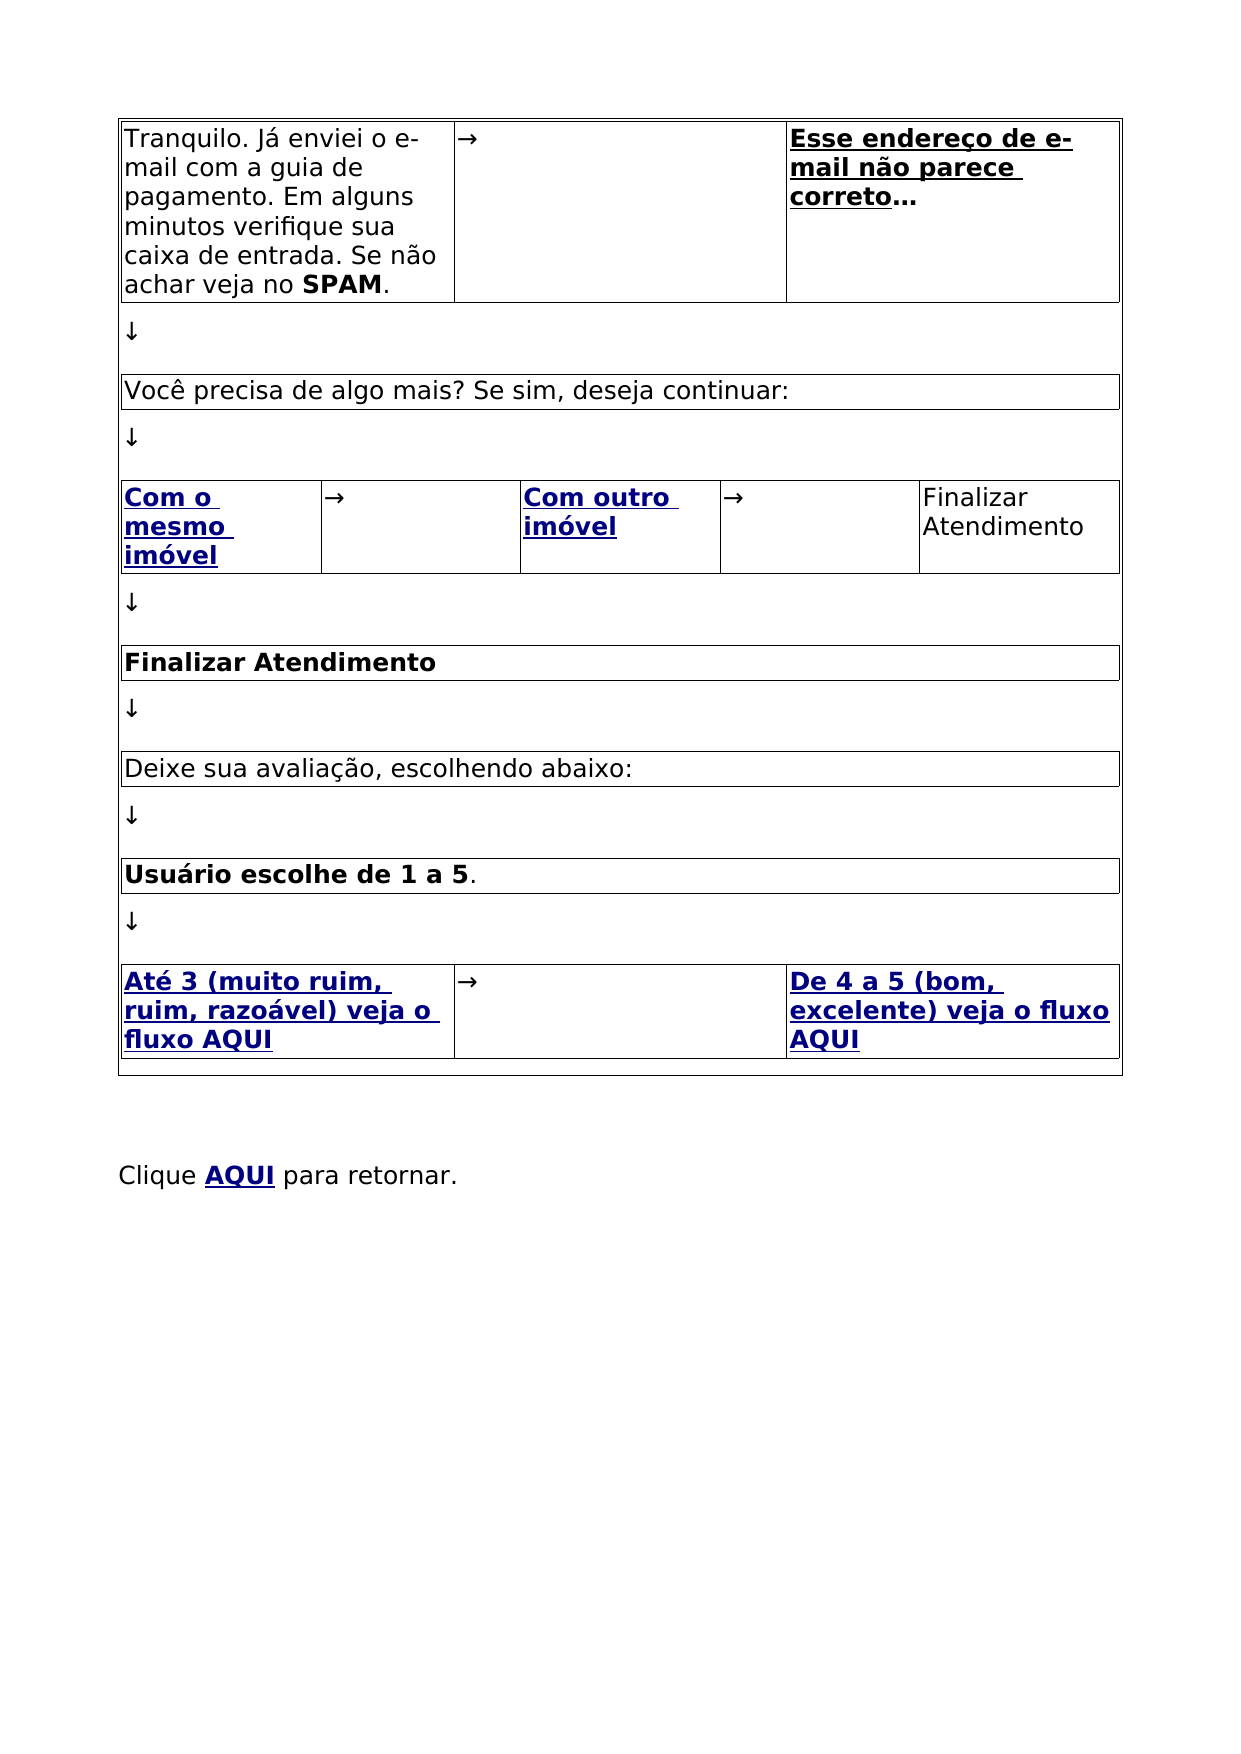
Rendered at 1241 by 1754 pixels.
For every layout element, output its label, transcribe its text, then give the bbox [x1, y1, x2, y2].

table_header → [455, 122, 786, 302]
table_header Finalizar Atendimento [122, 646, 1119, 680]
table_header → [455, 965, 786, 1057]
table_header De 4 a 5 (bom, excelente) veja o fluxo AQUI [787, 965, 1119, 1057]
table_header Você precisa de algo mais? Se sim, deseja continuar: [122, 375, 1119, 408]
table_header → [721, 481, 919, 573]
table_header Deixe sua avaliação, escolhendo abaixo: [122, 752, 1119, 786]
table_header → [322, 481, 520, 573]
text Clique AQUI para retornar. [118, 1161, 1122, 1190]
table_header Até 3 (muito ruim, ruim, razoável) veja o fluxo AQUI [122, 965, 454, 1057]
table_header Finalizar Atendimento [920, 481, 1119, 573]
table_header Tranquilo. Já enviei o e-mail com a guia de pagamento. Em alguns minutos verifique sua caixa de entrada. Se não achar veja no SPAM. [122, 122, 454, 302]
table_header Usuário escolhe de 1 a 5. [122, 859, 1119, 893]
table_header Com outro imóvel [521, 481, 720, 573]
table_header ↓ ↓ ↓ ↓ ↓ ↓ [119, 119, 1122, 1075]
table_header Esse endereço de e-mail não parece correto… [787, 122, 1119, 302]
table_header Com o mesmo imóvel [122, 481, 321, 573]
